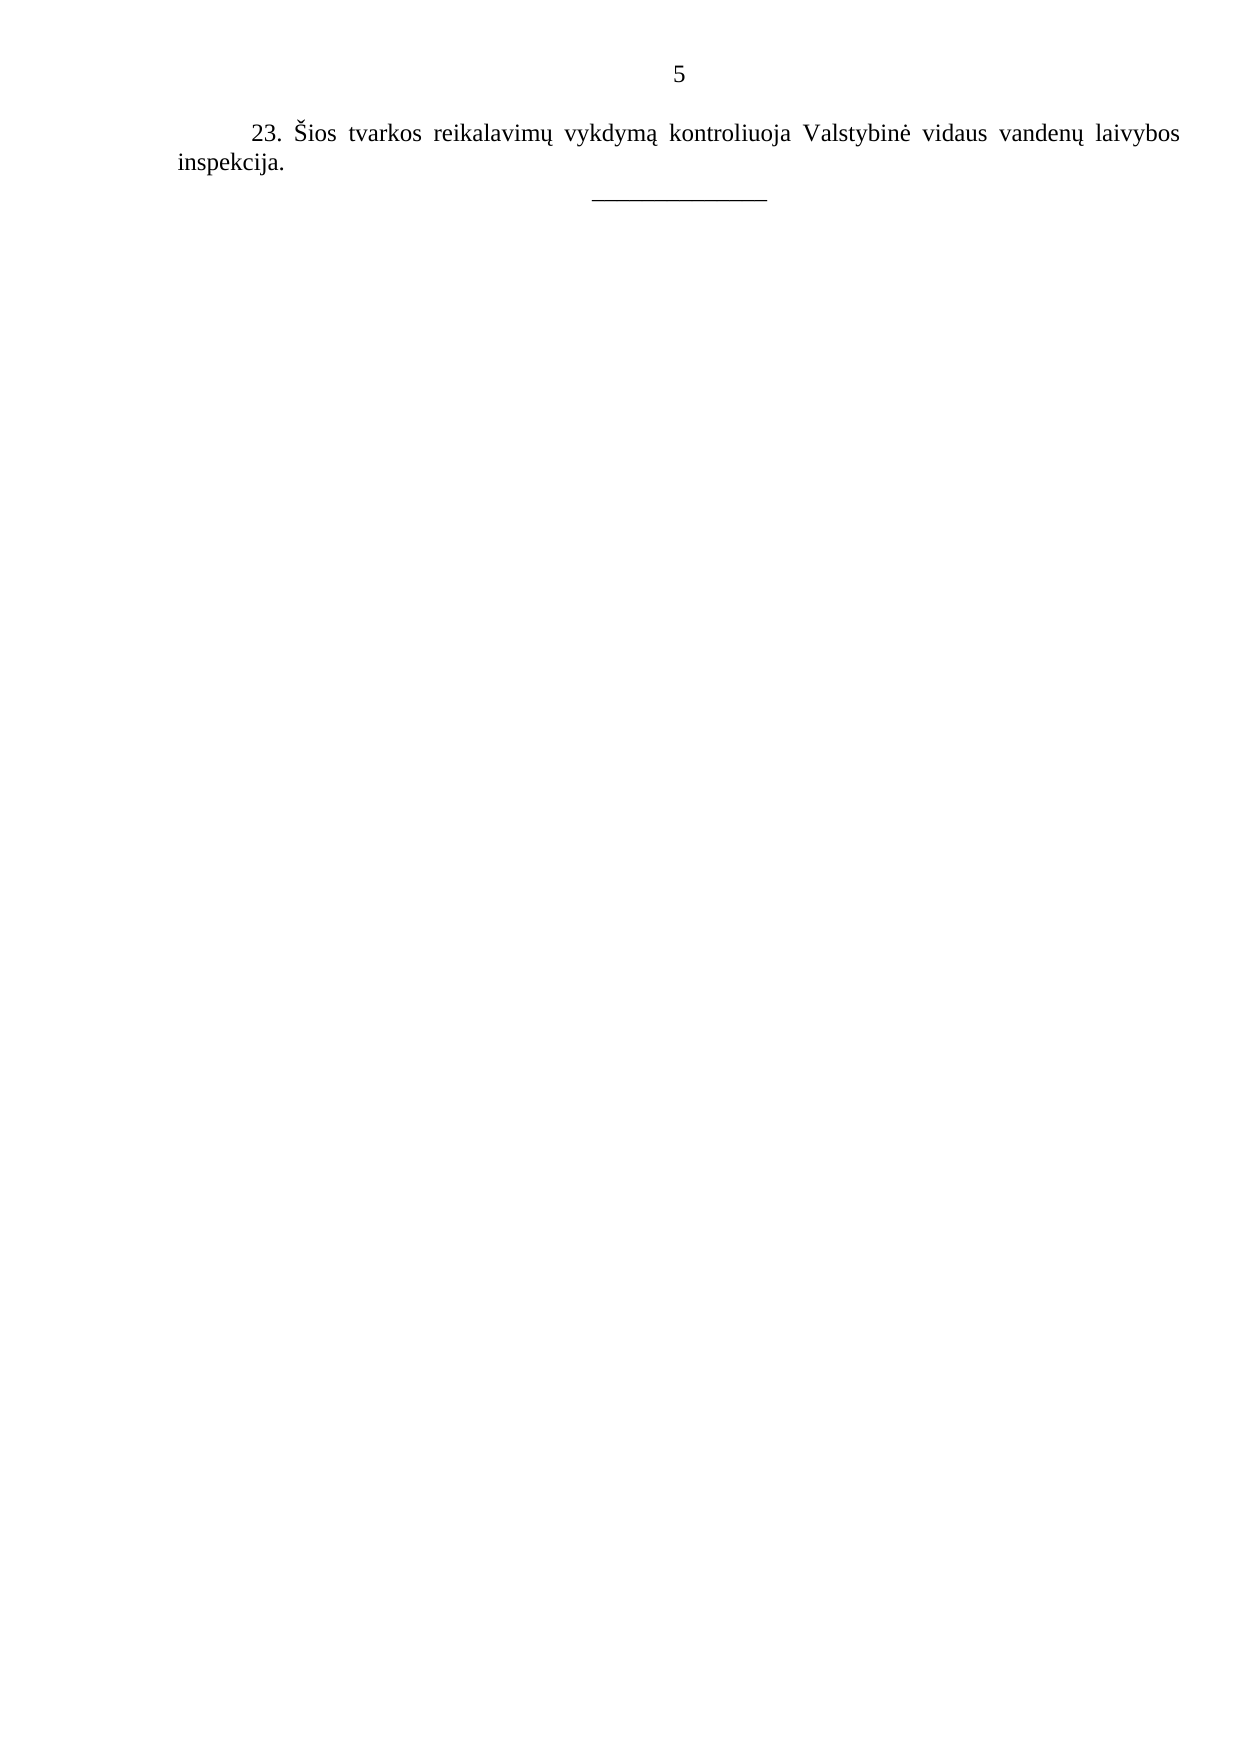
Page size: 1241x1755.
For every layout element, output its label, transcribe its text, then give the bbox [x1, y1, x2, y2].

text ______________ [177, 176, 1181, 204]
text 23. Šios tvarkos reikalavimų vykdymą kontroliuoja Valstybinė vidaus vandenų laivybos inspekcija. [177, 118, 1181, 176]
